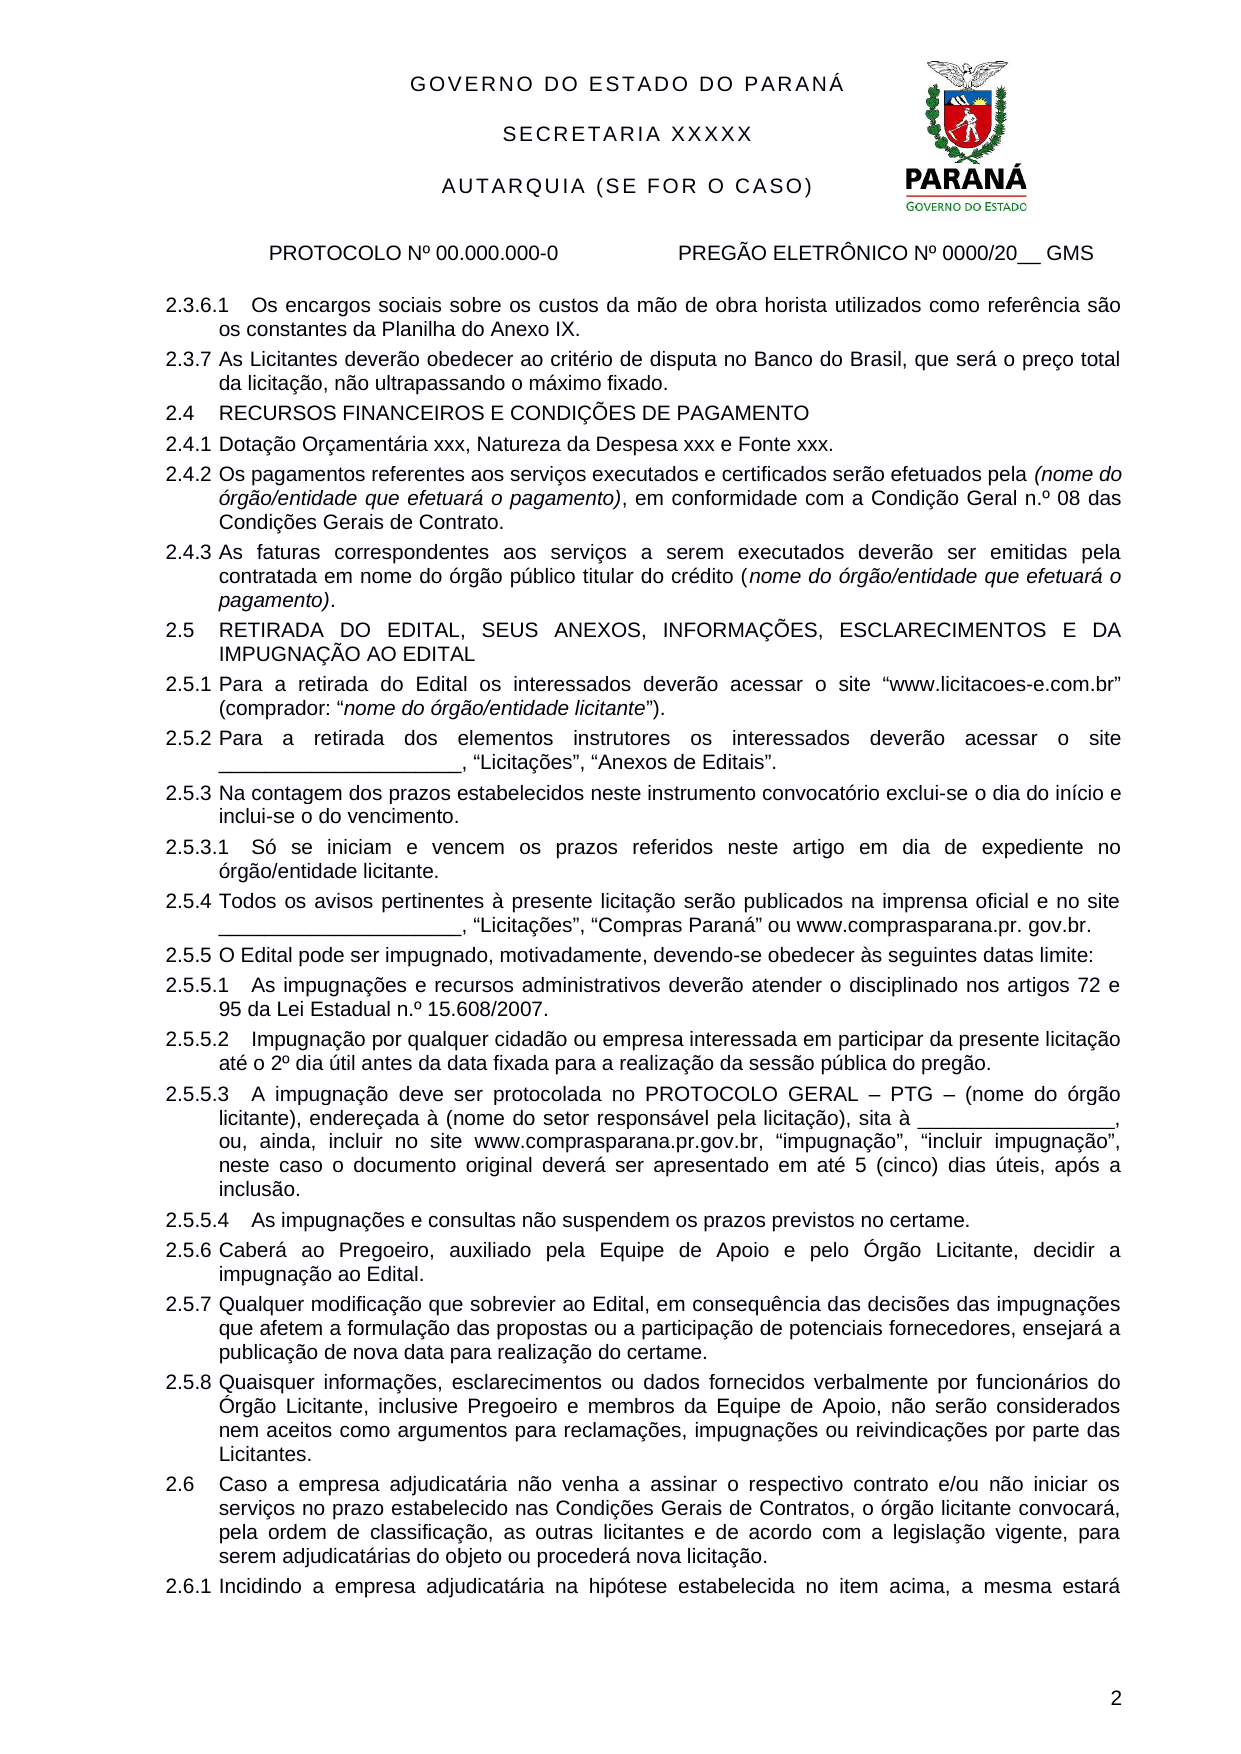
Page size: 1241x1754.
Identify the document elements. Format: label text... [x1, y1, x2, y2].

list Na contagem dos prazos estabelecidos neste instrumento convocatório exclui-se o dia do início e inclui-se o do vencimento. [165, 780, 1122, 828]
list O Edital pode ser impugnado, motivadamente, devendo-se obedecer às seguintes datas limite: [165, 943, 1122, 967]
list Qualquer modificação que sobrevier ao Edital, em consequência das decisões das impugnações que afetem a formulação das propostas ou a participação de potenciais fornecedores, ensejará a publicação de nova data para realização do certame. [165, 1292, 1122, 1364]
list Impugnação por qualquer cidadão ou empresa interessada em participar da presente licitação até o 2º dia útil antes da data fixada para a realização da sessão pública do pregão. [165, 1027, 1122, 1075]
list As faturas correspondentes aos serviços a serem executados deverão ser emitidas pela contratada em nome do órgão público titular do crédito (nome do órgão/entidade que efetuará o pagamento). [165, 540, 1122, 612]
list As impugnações e recursos administrativos deverão atender o disciplinado nos artigos 72 e 95 da Lei Estadual n.º 15.608/2007. [165, 973, 1122, 1021]
list RETIRADA DO EDITAL, SEUS ANEXOS, INFORMAÇÕES, ESCLARECIMENTOS E DA IMPUGNAÇÃO AO EDITAL [165, 618, 1122, 666]
list As impugnações e consultas não suspendem os prazos previstos no certame. [165, 1207, 1122, 1231]
list Para a retirada dos elementos instrutores os interessados deverão acessar o site _____________________, “Licitações”, “Anexos de Editais”. [165, 726, 1122, 774]
list Só se iniciam e vencem os prazos referidos neste artigo em dia de expediente no órgão/entidade licitante. [165, 834, 1122, 882]
list Todos os avisos pertinentes à presente licitação serão publicados na imprensa oficial e no site _____________________, “Licitações”, “Compras Paraná” ou www.comprasparana.pr. gov.br. [165, 889, 1122, 937]
list As Licitantes deverão obedecer ao critério de disputa no Banco do Brasil, que será o preço total da licitação, não ultrapassando o máximo fixado. [165, 347, 1122, 395]
list Quaisquer informações, esclarecimentos ou dados fornecidos verbalmente por funcionários do Órgão Licitante, inclusive Pregoeiro e membros da Equipe de Apoio, não serão considerados nem aceitos como argumentos para reclamações, impugnações ou reivindicações por parte das Licitantes. [165, 1370, 1122, 1466]
list RECURSOS FINANCEIROS E CONDIÇÕES DE PAGAMENTO [165, 401, 1122, 425]
list Os encargos sociais sobre os custos da mão de obra horista utilizados como referência são os constantes da Planilha do Anexo IX. [165, 293, 1122, 341]
list Caso a empresa adjudicatária não venha a assinar o respectivo contrato e/ou não iniciar os serviços no prazo estabelecido nas Condições Gerais de Contratos, o órgão licitante convocará, pela ordem de classificação, as outras licitantes e de acordo com a legislação vigente, para serem adjudicatárias do objeto ou procederá nova licitação. [165, 1472, 1122, 1568]
list Dotação Orçamentária xxx, Natureza da Despesa xxx e Fonte xxx. [165, 431, 1122, 455]
list Para a retirada do Edital os interessados deverão acessar o site “www.licitacoes-e.com.br” (comprador: “nome do órgão/entidade licitante”). [165, 672, 1122, 720]
list Caberá ao Pregoeiro, auxiliado pela Equipe de Apoio e pelo Órgão Licitante, decidir a impugnação ao Edital. [165, 1238, 1122, 1286]
list Os pagamentos referentes aos serviços executados e certificados serão efetuados pela (nome do órgão/entidade que efetuará o pagamento), em conformidade com a Condição Geral n.º 08 das Condições Gerais de Contrato. [165, 462, 1122, 533]
list A impugnação deve ser protocolada no PROTOCOLO GERAL – PTG – (nome do órgão licitante), endereçada à (nome do setor responsável pela licitação), sita à _________________, ou, ainda, incluir no site www.comprasparana.pr.gov.br, “impugnação”, “incluir impugnação”, neste caso o documento original deverá ser apresentado em até 5 (cinco) dias úteis, após a inclusão. [165, 1081, 1122, 1201]
list Incidindo a empresa adjudicatária na hipótese estabelecida no item acima, a mesma estará [165, 1574, 1122, 1598]
